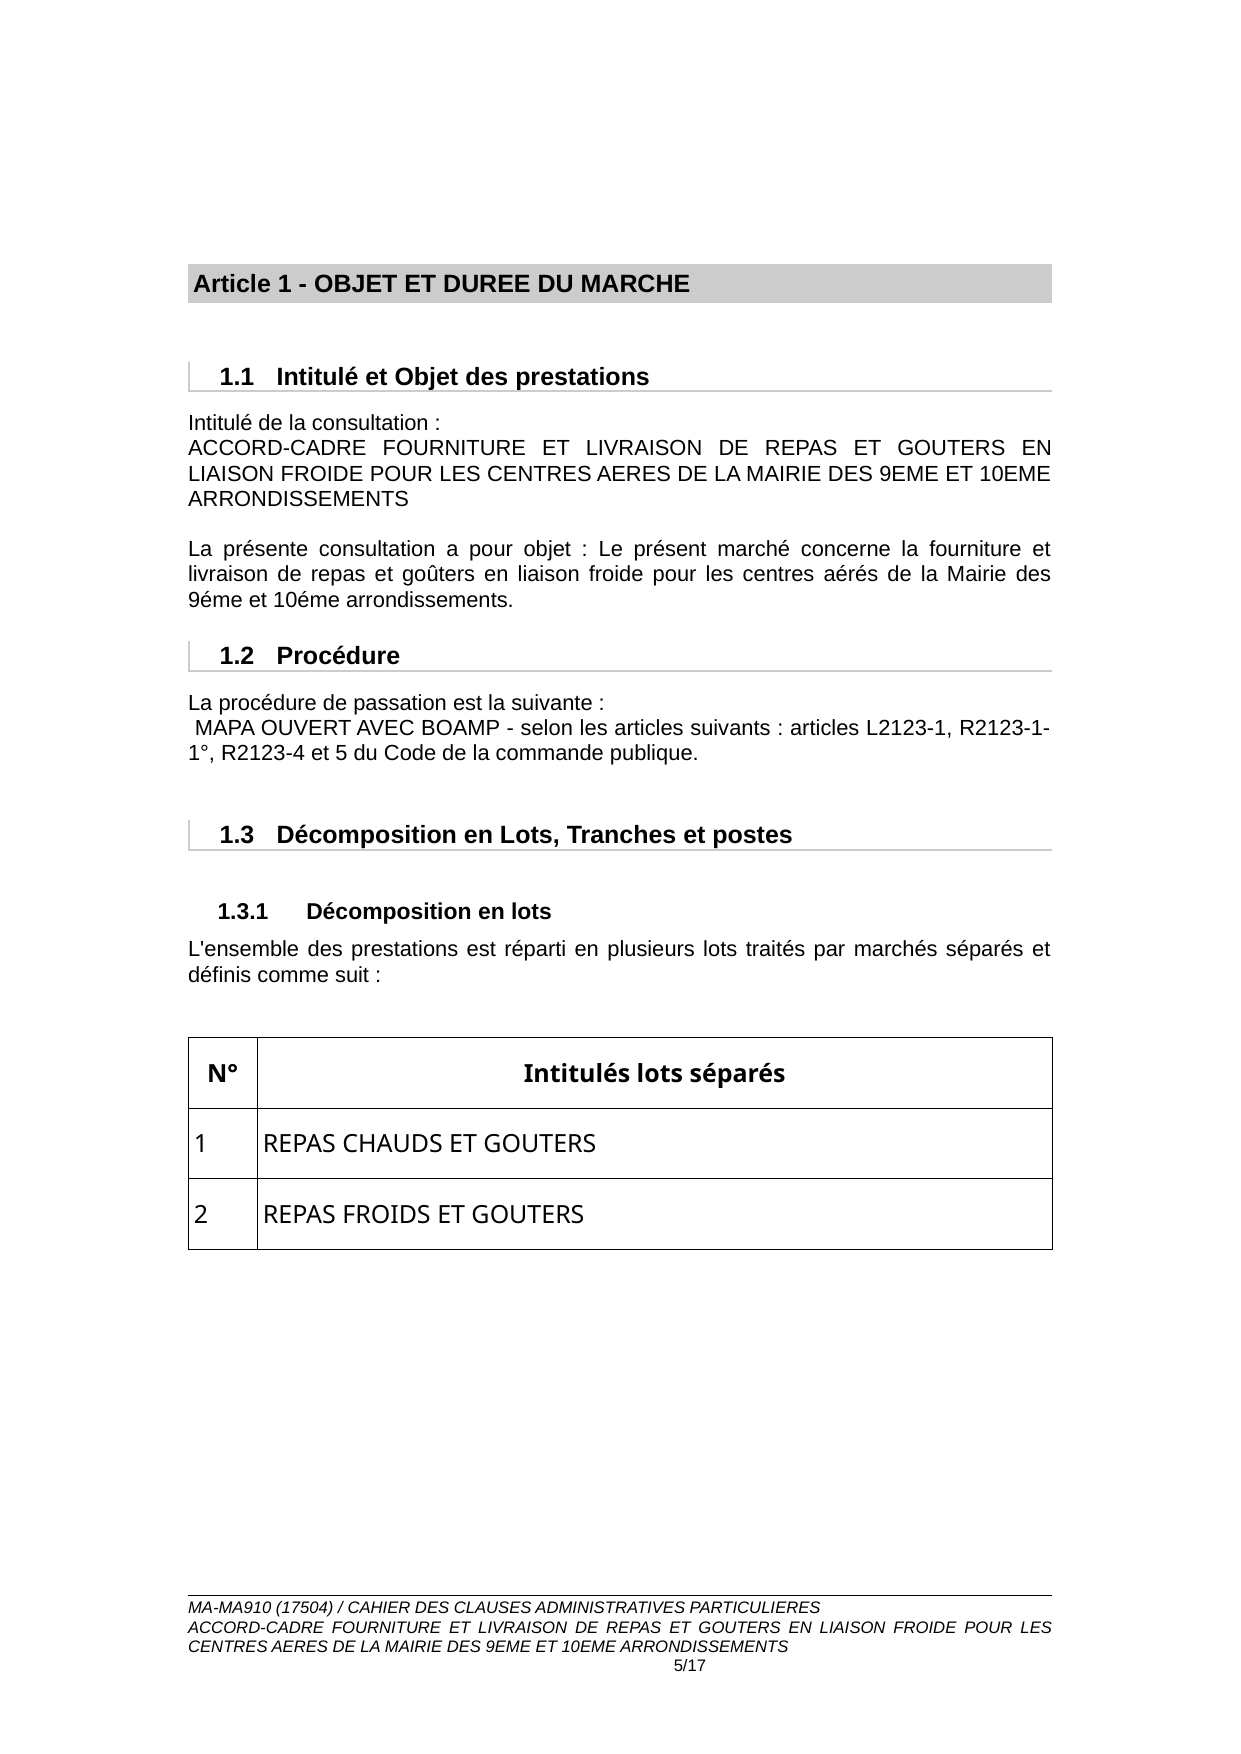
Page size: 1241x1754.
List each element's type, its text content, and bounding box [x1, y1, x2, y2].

subtitle OBJET ET DUREE DU MARCHE [190, 266, 1050, 300]
subtitle Procédure [190, 641, 1052, 670]
table_cell REPAS FROIDS ET GOUTERS [258, 1179, 1052, 1249]
table_header N° [189, 1038, 257, 1108]
text L'ensemble des prestations est réparti en plusieurs lots traités par marchés séparés et définis comme suit : [188, 936, 1052, 987]
table_header Intitulés lots séparés [258, 1038, 1052, 1108]
table_cell 2 [189, 1179, 257, 1249]
text MAPA OUVERT AVEC BOAMP - selon les articles suivants : articles L2123-1, R2123-1-1°, R2123-4 et 5 du Code de la commande publique. [188, 715, 1052, 765]
subtitle Décomposition en Lots, Tranches et postes [190, 820, 1052, 849]
text La procédure de passation est la suivante : [188, 690, 1052, 715]
text ACCORD-CADRE FOURNITURE ET LIVRAISON DE REPAS ET GOUTERS EN LIAISON FROIDE POUR LES CENTRES AERES DE LA MAIRIE DES 9EME ET 10EME ARRONDISSEMENTS [188, 435, 1052, 511]
text La présente consultation a pour objet : Le présent marché concerne la fourniture et livraison de repas et goûters en liaison froide pour les centres aérés de la Mairie des 9éme et 10éme arrondissements. [188, 536, 1052, 612]
table_cell 1 [189, 1109, 257, 1178]
text Intitulé de la consultation : [188, 410, 1052, 435]
subtitle Décomposition en lots [188, 898, 1052, 924]
table_cell REPAS CHAUDS ET GOUTERS [258, 1109, 1052, 1178]
subtitle Intitulé et Objet des prestations [190, 362, 1052, 390]
